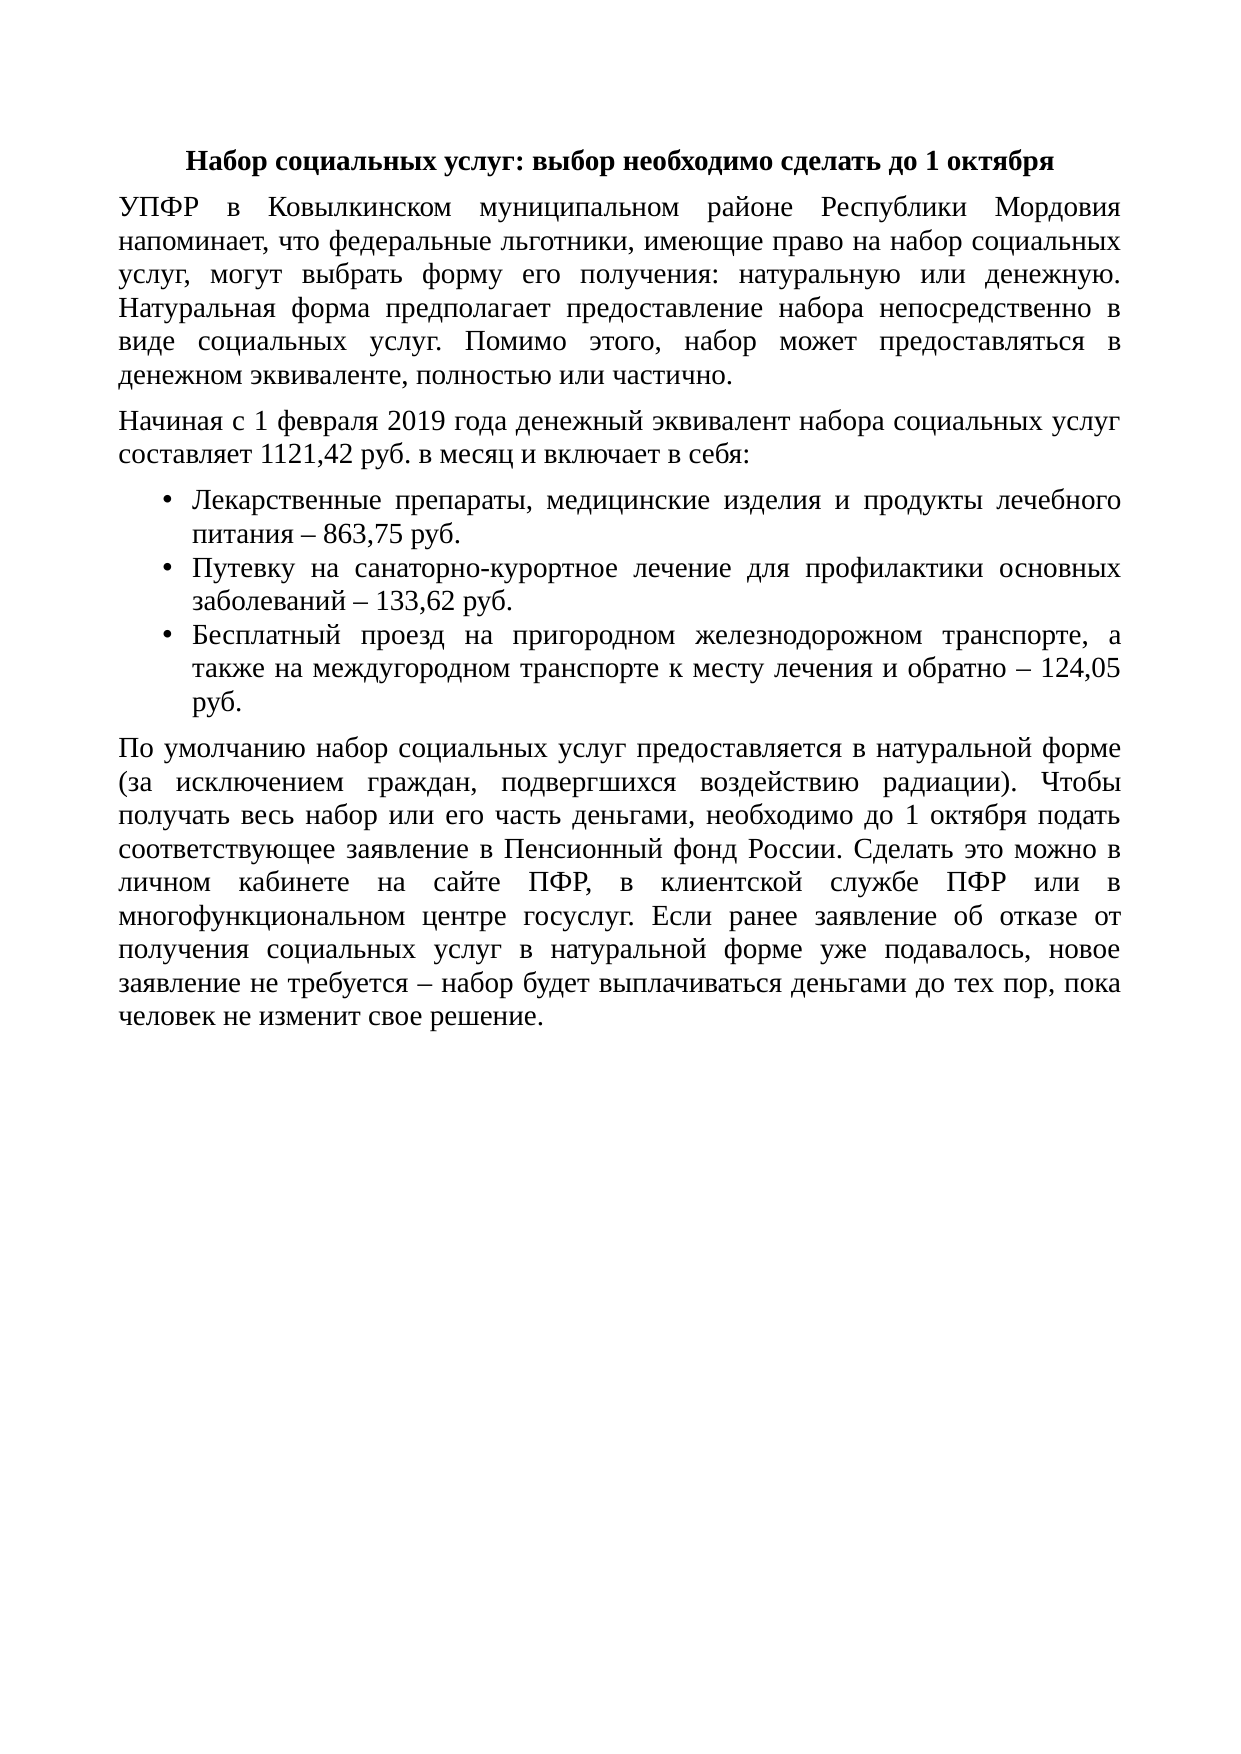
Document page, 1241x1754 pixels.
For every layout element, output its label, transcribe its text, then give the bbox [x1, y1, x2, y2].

list Бесплатный проезд на пригородном железнодорожном транспорте, а также на междугородном транспорте к месту лечения и обратно – 124,05 руб. [162, 617, 1122, 718]
list Лекарственные препараты, медицинские изделия и продукты лечебного питания – 863,75 руб. [162, 482, 1122, 550]
text Начиная с 1 февраля 2019 года денежный эквивалент набора социальных услуг составляет 1121,42 руб. в месяц и включает в себя: [118, 403, 1122, 470]
text По умолчанию набор социальных услуг предоставляется в натуральной форме (за исключением граждан, подвергшихся воздействию радиации). Чтобы получать весь набор или его часть деньгами, необходимо до 1 октября подать соответствующее заявление в Пенсионный фонд России. Сделать это можно в личном кабинете на сайте ПФР, в клиентской службе ПФР или в многофункциональном центре госуслуг. Если ранее заявление об отказе от получения социальных услуг в натуральной форме уже подавалось, новое заявление не требуется – набор будет выплачиваться деньгами до тех пор, пока человек не изменит свое решение. [118, 730, 1122, 1032]
text УПФР в Ковылкинском муниципальном районе Республики Мордовия напоминает, что федеральные льготники, имеющие право на набор социальных услуг, могут выбрать форму его получения: натуральную или денежную. Натуральная форма предполагает предоставление набора непосредственно в виде социальных услуг. Помимо этого, набор может предоставляться в денежном эквиваленте, полностью или частично. [118, 189, 1122, 390]
subtitle Набор социальных услуг: выбор необходимо сделать до 1 октября [118, 143, 1122, 177]
list Путевку на санаторно-курортное лечение для профилактики основных заболеваний – 133,62 руб. [162, 550, 1122, 617]
